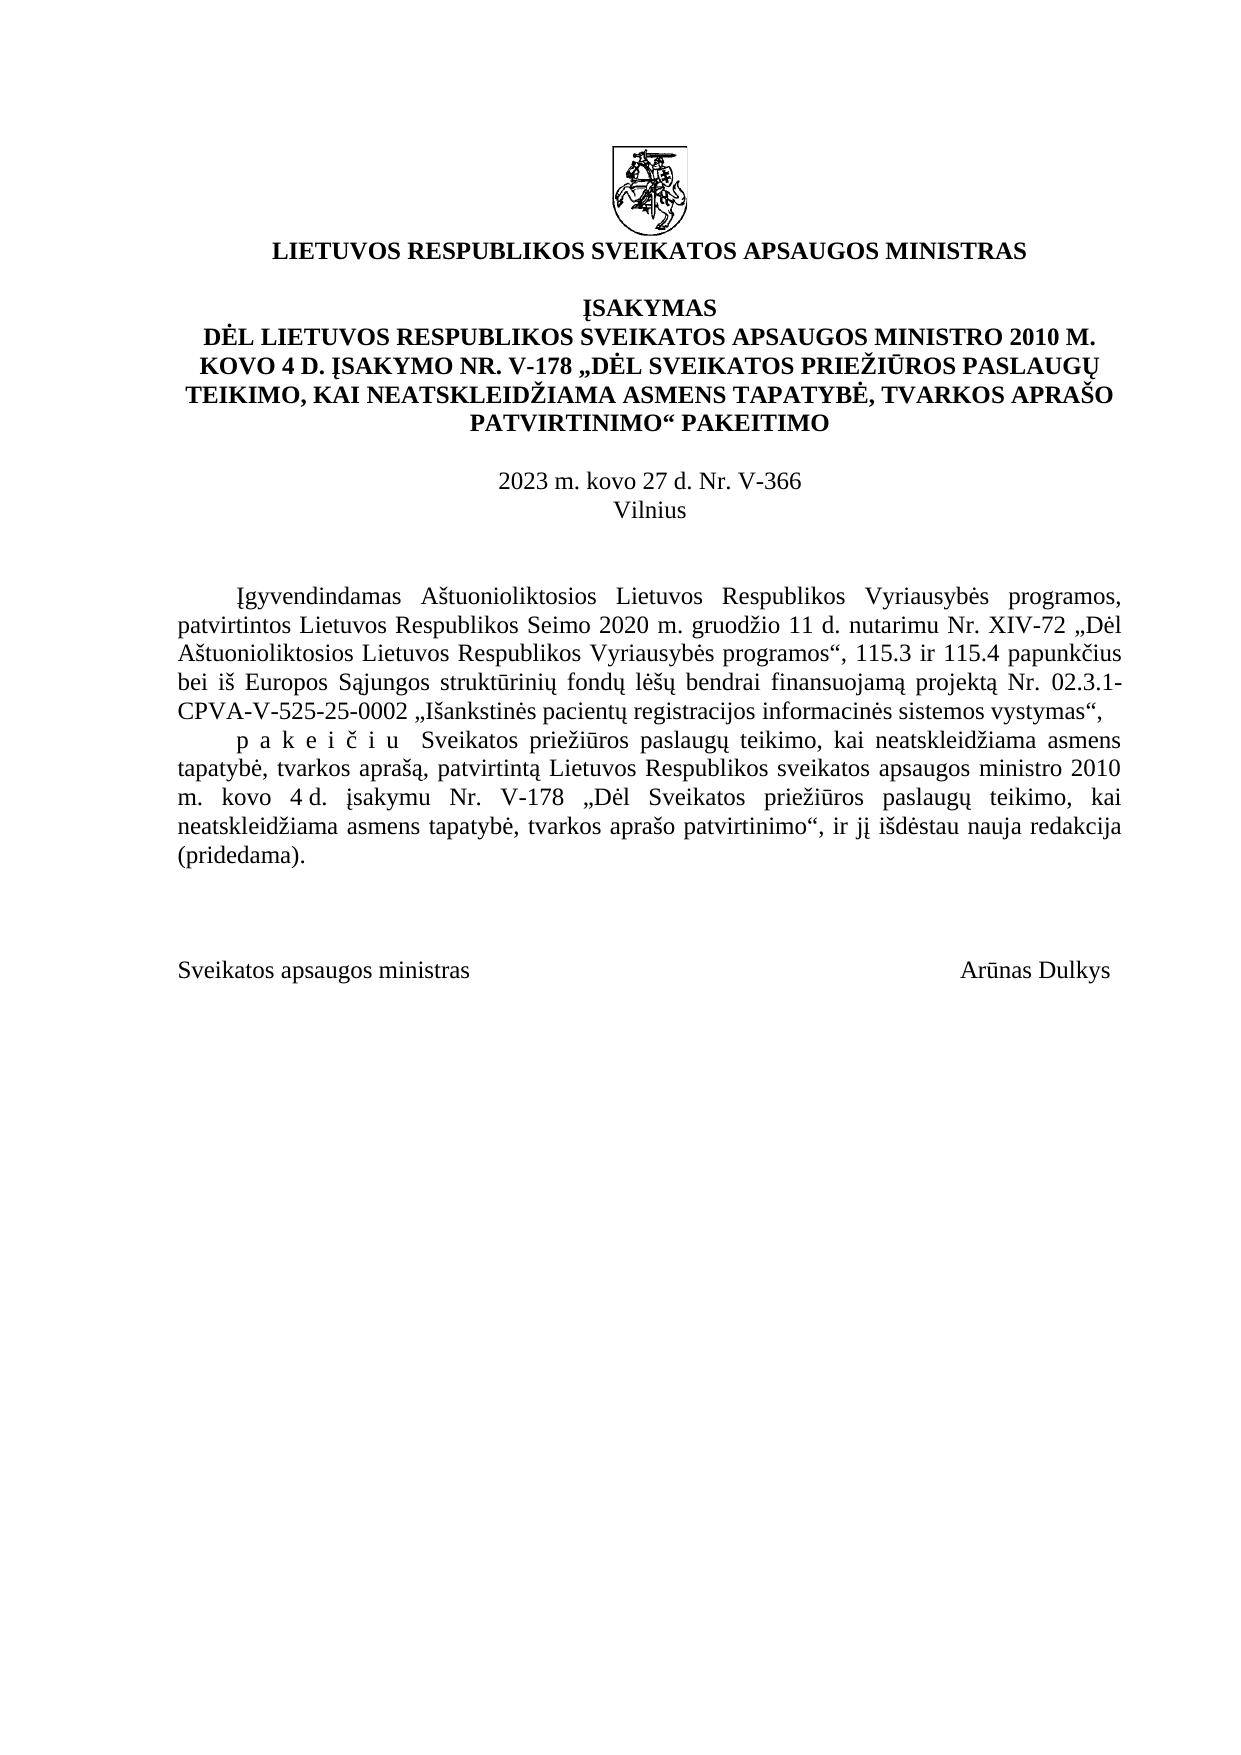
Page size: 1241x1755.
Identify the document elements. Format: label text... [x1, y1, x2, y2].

text p a k e i č i u Sveikatos priežiūros paslaugų teikimo, kai neatskleidžiama asmens tapatybė, tvarkos aprašą, patvirtintą Lietuvos Respublikos sveikatos apsaugos ministro 2010 m. kovo 4 d. įsakymu Nr. V-178 „Dėl Sveikatos priežiūros paslaugų teikimo, kai neatskleidžiama asmens tapatybė, tvarkos aprašo patvirtinimo“, ir jį išdėstau nauja redakcija (pridedama). [177, 725, 1122, 868]
text Sveikatos apsaugos ministras Arūnas Dulkys [177, 955, 1122, 983]
text 2023 m. kovo 27 d. Nr. V-366 [177, 466, 1122, 495]
text DĖL LIETUVOS RESPUBLIKOS SVEIKATOS APSAUGOS MINISTRO 2010 M. KOVO 4 D. ĮSAKYMO NR. V-178 „DĖL SVEIKATOS PRIEŽIŪROS PASLAUGŲ TEIKIMO, KAI NEATSKLEIDŽIAMA ASMENS TAPATYBĖ, TVARKOS APRAŠO PATVIRTINIMO“ PAKEITIMO [177, 322, 1122, 437]
text Vilnius [177, 495, 1122, 523]
text ĮSAKYMAS [177, 293, 1122, 322]
text Įgyvendindamas Aštuonioliktosios Lietuvos Respublikos Vyriausybės programos, patvirtintos Lietuvos Respublikos Seimo 2020 m. gruodžio 11 d. nutarimu Nr. XIV-72 „Dėl Aštuonioliktosios Lietuvos Respublikos Vyriausybės programos“, 115.3 ir 115.4 papunkčius bei iš Europos Sąjungos struktūrinių fondų lėšų bendrai finansuojamą projektą Nr. 02.3.1-CPVA-V-525-25-0002 „Išankstinės pacientų registracijos informacinės sistemos vystymas“, [177, 581, 1122, 725]
text LIETUVOS RESPUBLIKOS SVEIKATOS APSAUGOS MINISTRAS [177, 236, 1122, 265]
